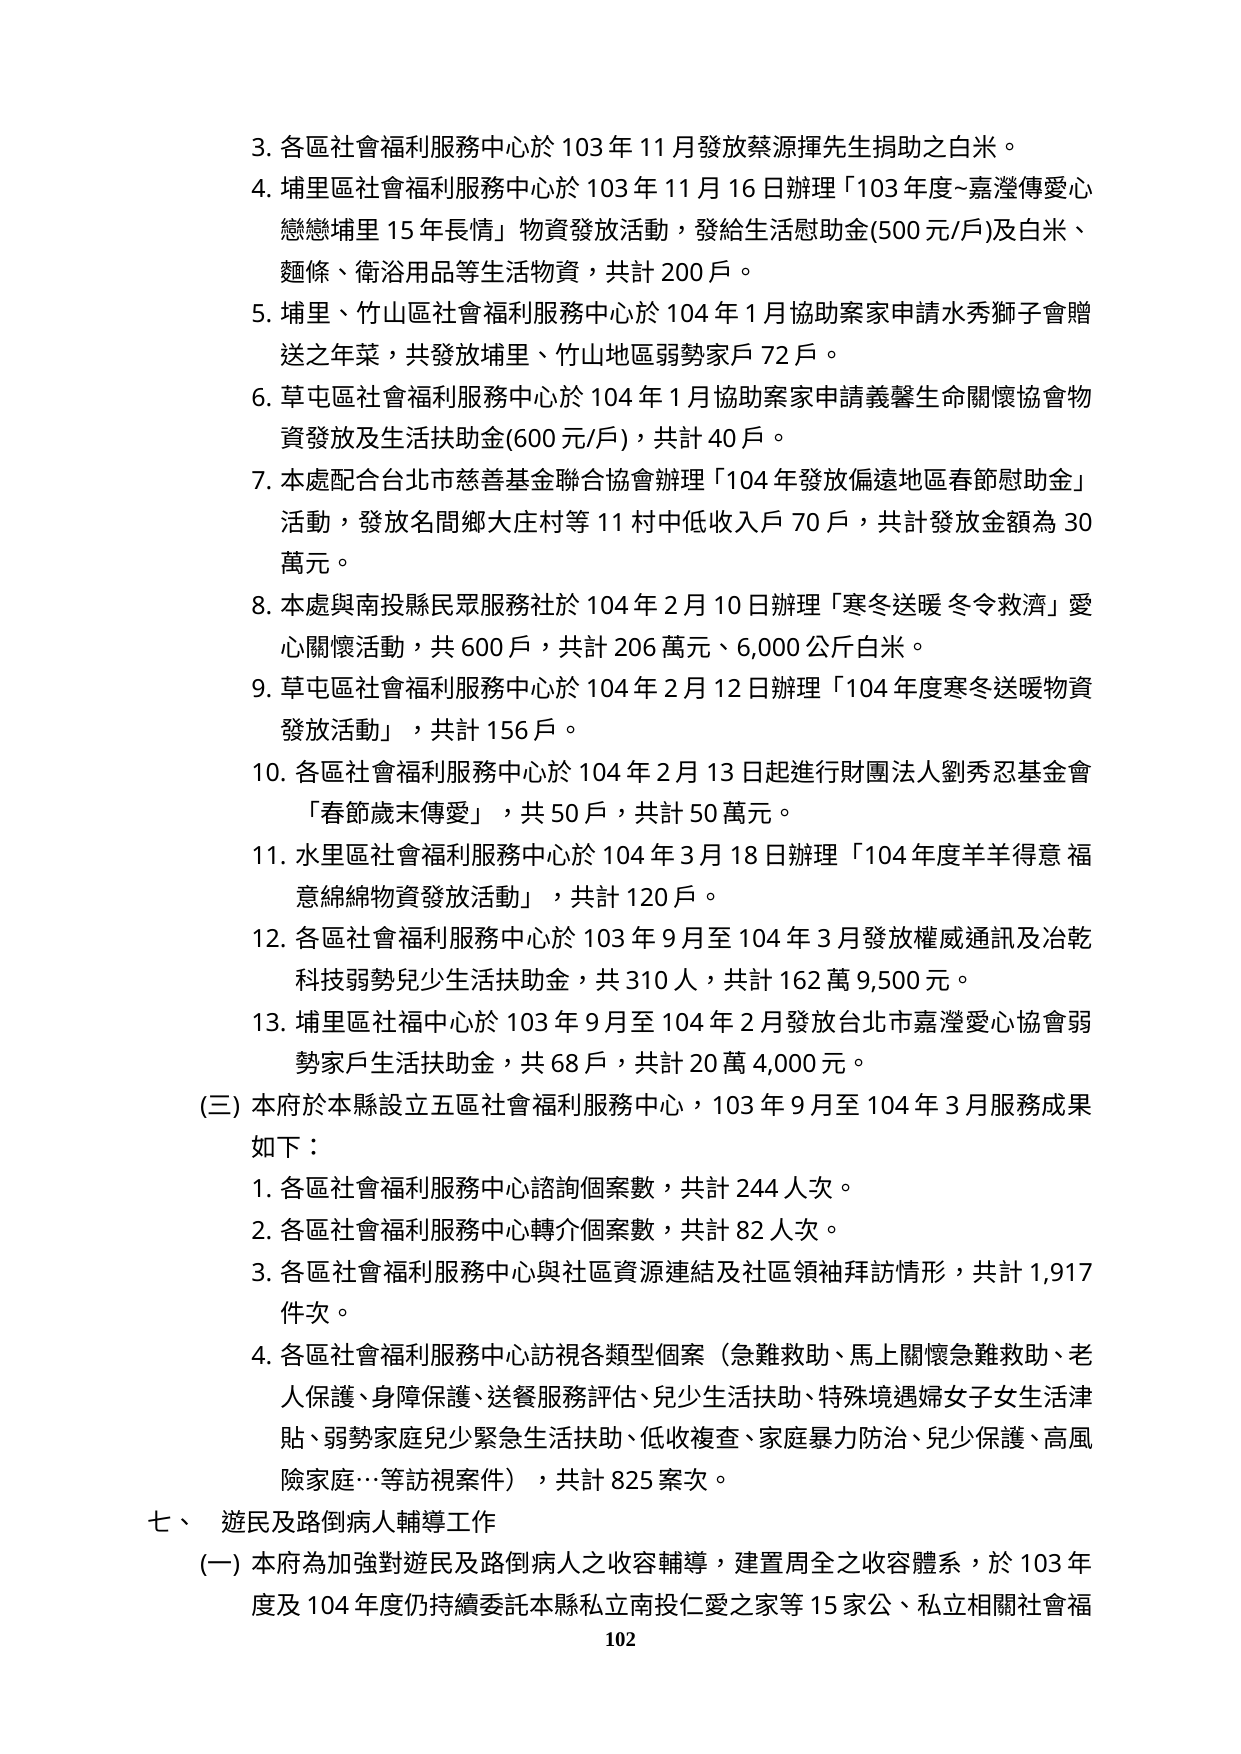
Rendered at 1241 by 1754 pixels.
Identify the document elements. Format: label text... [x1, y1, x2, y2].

list 本處與南投縣民眾服務社於104年2月10日辦理「寒冬送暖 冬令救濟」愛心關懷活動，共600戶，共計206萬元、6,000公斤白米。 [251, 581, 1093, 664]
list 埔里區社會福利服務中心於103年11月16日辦理「103年度~嘉瀅傳愛心 戀戀埔里15年長情」物資發放活動，發給生活慰助金(500元/戶)及白米、麵條、衛浴用品等生活物資，共計200戶。 [251, 164, 1093, 289]
list 本府為加強對遊民及路倒病人之收容輔導，建置周全之收容體系，於103年度及104年度仍持續委託本縣私立南投仁愛之家等15家公、私立相關社會福 [200, 1539, 1092, 1623]
list 水里區社會福利服務中心於104年3月18日辦理「104年度羊羊得意 福意綿綿物資發放活動」，共計120戶。 [251, 831, 1093, 914]
list 各區社會福利服務中心訪視各類型個案（急難救助、馬上關懷急難救助、老人保護、身障保護、送餐服務評估、兒少生活扶助、特殊境遇婦女子女生活津貼、弱勢家庭兒少緊急生活扶助、低收複查、家庭暴力防治、兒少保護、高風險家庭…等訪視案件），共計825案次。 [251, 1331, 1093, 1498]
list 各區社會福利服務中心於103年11月發放蔡源揮先生捐助之白米。 [251, 123, 1093, 164]
list 各區社會福利服務中心於104年2月13日起進行財團法人劉秀忍基金會「春節歲末傳愛」，共50戶，共計50萬元。 [251, 748, 1093, 831]
list 本府於本縣設立五區社會福利服務中心，103年9月至104年3月服務成果如下： [200, 1081, 1092, 1164]
list 埔里區社福中心於103年9月至104年2月發放台北市嘉瀅愛心協會弱勢家戶生活扶助金，共68戶，共計20萬4,000元。 [251, 998, 1093, 1081]
list 各區社會福利服務中心諮詢個案數，共計244人次。 [251, 1164, 1093, 1206]
list 草屯區社會福利服務中心於104年1月協助案家申請義馨生命關懷協會物資發放及生活扶助金(600元/戶)，共計40戶。 [251, 373, 1093, 456]
list 本處配合台北市慈善基金聯合協會辦理「104年發放偏遠地區春節慰助金」活動，發放名間鄉大庄村等11村中低收入戶70戶，共計發放金額為30萬元。 [251, 456, 1093, 581]
list 埔里、竹山區社會福利服務中心於104年1月協助案家申請水秀獅子會贈送之年菜，共發放埔里、竹山地區弱勢家戶72戶。 [251, 289, 1093, 373]
list 各區社會福利服務中心轉介個案數，共計82人次。 [251, 1206, 1093, 1248]
list 遊民及路倒病人輔導工作 [148, 1498, 1092, 1539]
list 各區社會福利服務中心與社區資源連結及社區領袖拜訪情形，共計1,917件次。 [251, 1248, 1093, 1331]
list 草屯區社會福利服務中心於104年2月12日辦理「104年度寒冬送暖物資發放活動」，共計156戶。 [251, 664, 1093, 748]
list 各區社會福利服務中心於103年9月至104年3月發放權威通訊及冶乾科技弱勢兒少生活扶助金，共310人，共計162萬9,500元。 [251, 914, 1093, 998]
